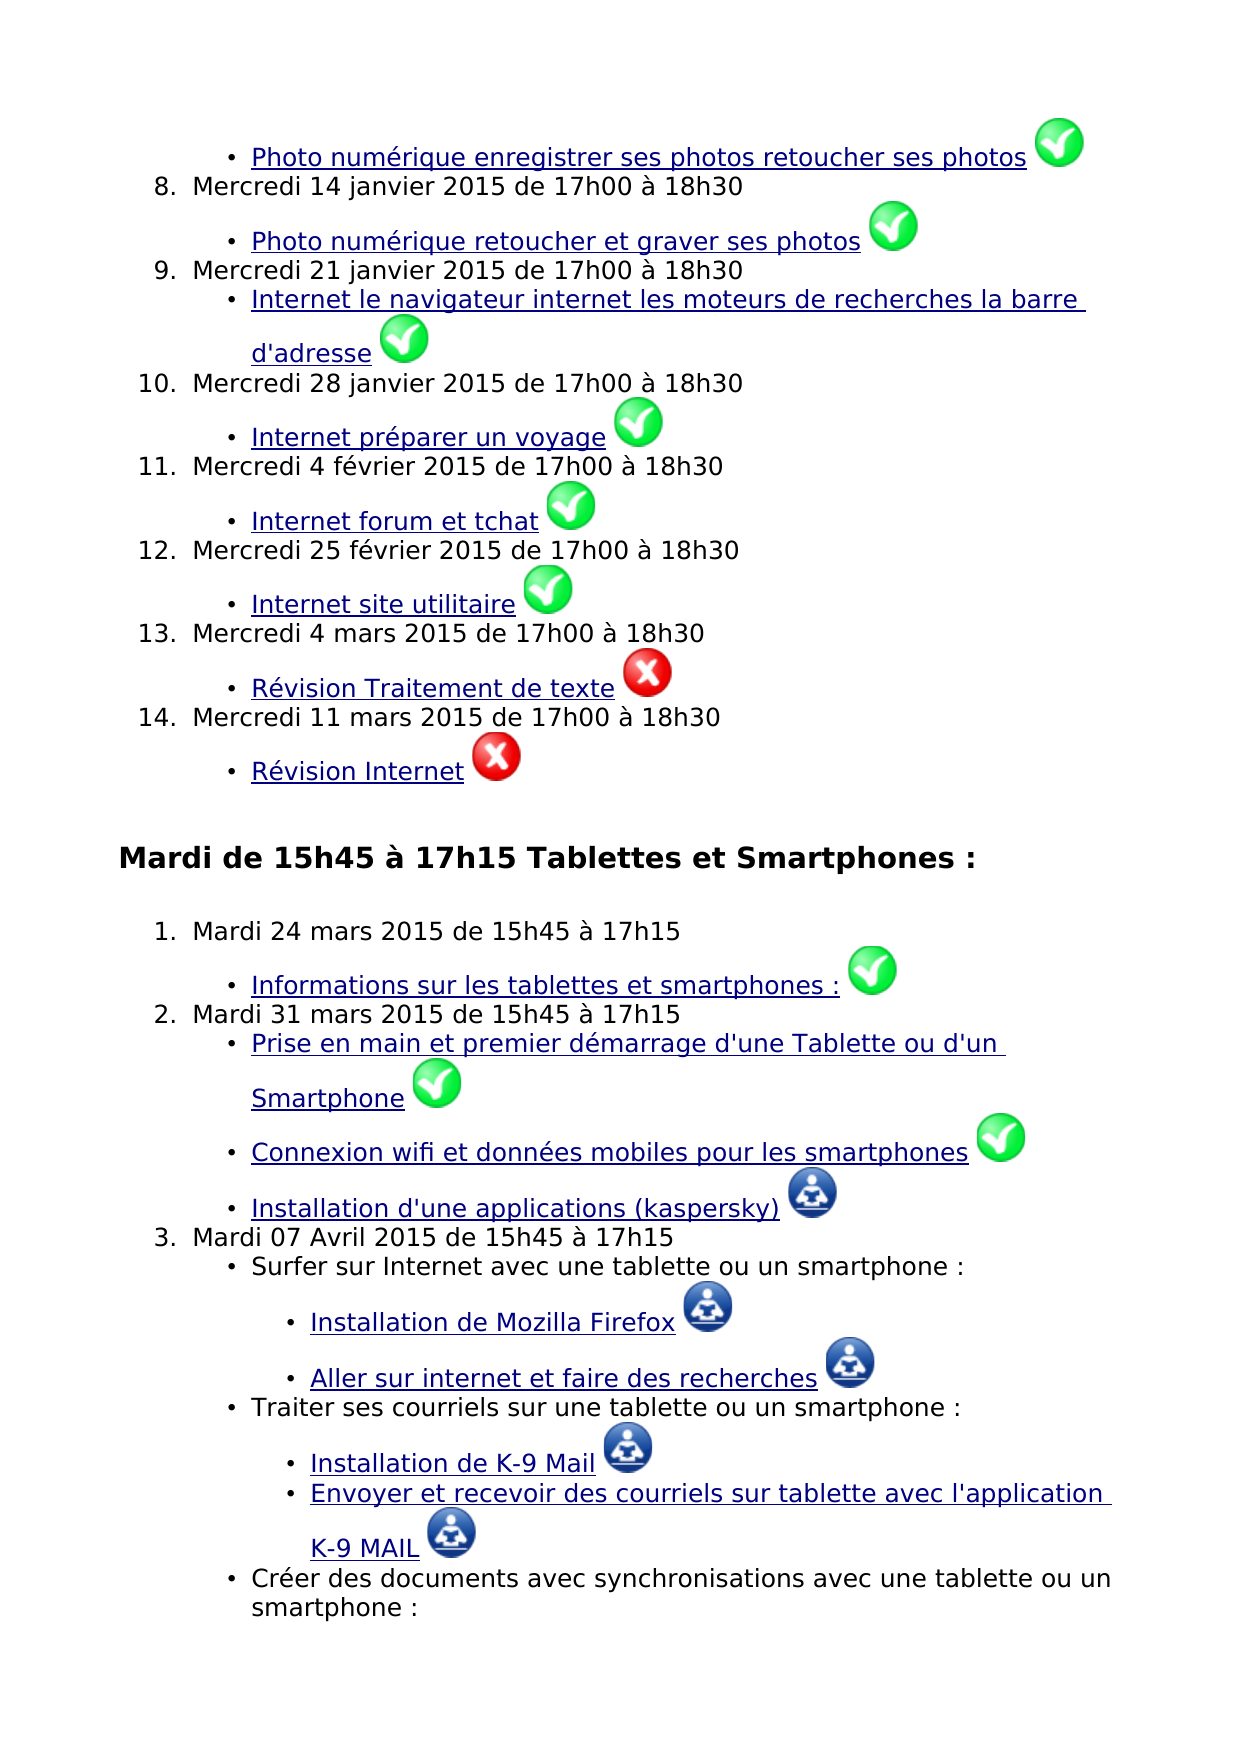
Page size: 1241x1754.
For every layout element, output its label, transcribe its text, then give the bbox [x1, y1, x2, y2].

picture [546, 481, 596, 530]
picture [869, 201, 918, 251]
list Traiter ses courriels sur une tablette ou un smartphone : [236, 1394, 1122, 1423]
list Aller sur internet et faire des recherches [295, 1338, 1122, 1394]
list Mercredi 4 février 2015 de 17h00 à 18h30 [177, 452, 1122, 481]
picture [848, 946, 897, 995]
list Révision Internet [236, 732, 1122, 786]
picture [1035, 118, 1084, 167]
list Prise en main et premier démarrage d'une Tablette ou d'un Smartphone [236, 1029, 1122, 1113]
list Installation de K-9 Mail [295, 1423, 1122, 1479]
list Créer des documents avec synchronisations avec une tablette ou un smartphone : [236, 1564, 1122, 1622]
picture [614, 397, 663, 447]
picture [623, 648, 672, 697]
picture [380, 314, 429, 363]
list Mercredi 11 mars 2015 de 17h00 à 18h30 [177, 703, 1122, 732]
list Mardi 31 mars 2015 de 15h45 à 17h15 [177, 1000, 1122, 1029]
list Mercredi 25 février 2015 de 17h00 à 18h30 [177, 536, 1122, 565]
list Mardi 07 Avril 2015 de 15h45 à 17h15 [177, 1223, 1122, 1253]
picture [683, 1281, 733, 1332]
list Révision Traitement de texte [236, 648, 1122, 703]
list Envoyer et recevoir des courriels sur tablette avec l'application K-9 MAIL [295, 1479, 1122, 1564]
picture [826, 1337, 875, 1388]
list Mercredi 28 janvier 2015 de 17h00 à 18h30 [177, 369, 1122, 398]
list Internet le navigateur internet les moteurs de recherches la barre d'adresse [236, 285, 1122, 369]
picture [603, 1422, 653, 1473]
list Mercredi 4 mars 2015 de 17h00 à 18h30 [177, 619, 1122, 648]
list Installation de Mozilla Firefox [295, 1282, 1122, 1338]
subtitle Mardi de 15h45 à 17h15 Tablettes et Smartphones : [118, 841, 1122, 875]
list Installation d'une applications (kaspersky) [236, 1167, 1122, 1223]
list Mardi 24 mars 2015 de 15h45 à 17h15 [177, 917, 1122, 946]
list Informations sur les tablettes et smartphones : [236, 946, 1122, 1000]
list Internet préparer un voyage [236, 398, 1122, 452]
list Connexion wifi et données mobiles pour les smartphones [236, 1113, 1122, 1167]
picture [788, 1167, 837, 1218]
list Mercredi 21 janvier 2015 de 17h00 à 18h30 [177, 256, 1122, 285]
picture [412, 1058, 462, 1108]
list Photo numérique enregistrer ses photos retoucher ses photos [236, 118, 1122, 172]
picture [427, 1507, 476, 1558]
picture [472, 732, 521, 781]
list Surfer sur Internet avec une tablette ou un smartphone : [236, 1253, 1122, 1282]
picture [976, 1113, 1026, 1162]
list Mercredi 14 janvier 2015 de 17h00 à 18h30 [177, 172, 1122, 202]
list Internet site utilitaire [236, 565, 1122, 619]
list Internet forum et tchat [236, 481, 1122, 536]
list Photo numérique retoucher et graver ses photos [236, 202, 1122, 256]
picture [523, 565, 573, 614]
